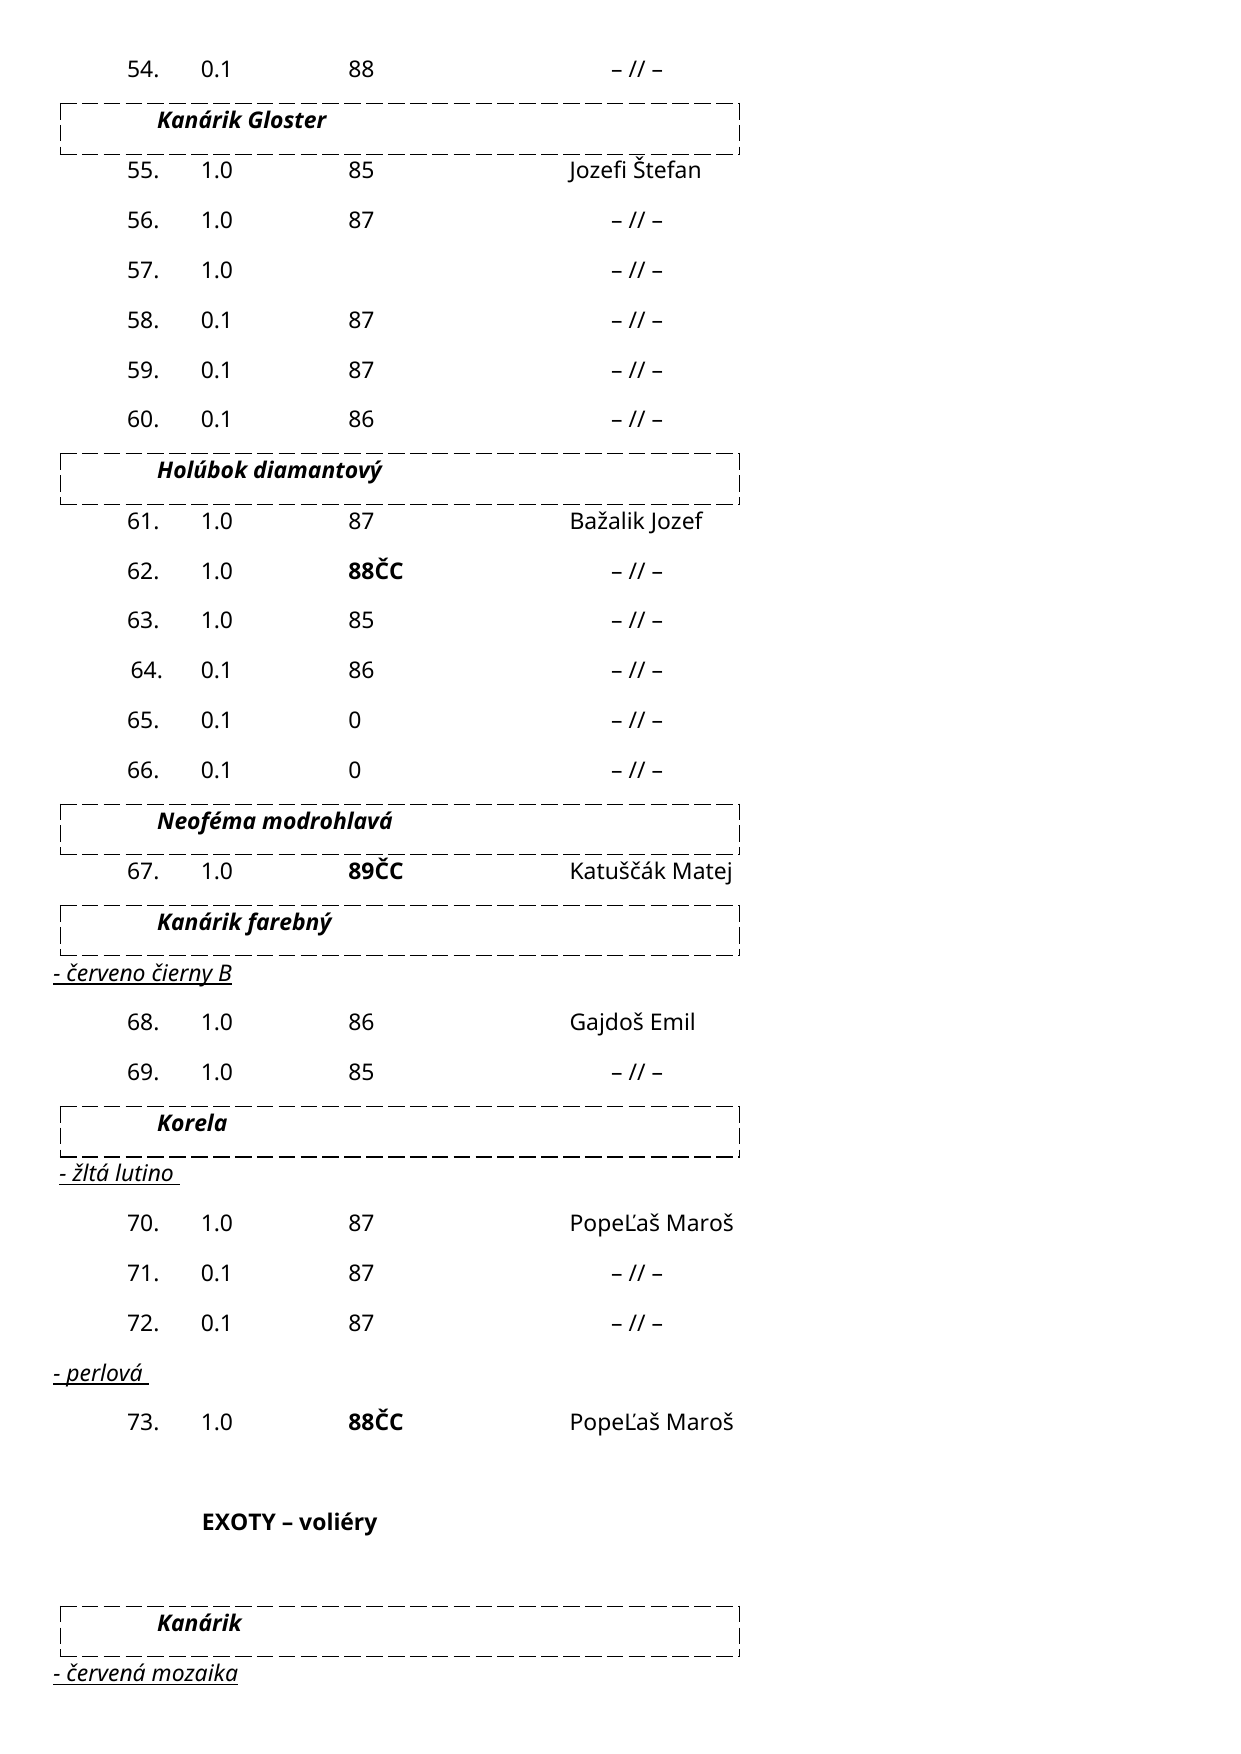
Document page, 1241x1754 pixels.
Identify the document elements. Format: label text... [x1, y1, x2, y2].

text 73. 1.0 88ČC PopeĽaš Maroš [53, 1406, 1187, 1438]
text 72. 0.1 87 – // – [53, 1307, 1187, 1338]
table_header Korela [60, 1106, 740, 1156]
text 61. 1.0 87 Bažalik Jozef [53, 505, 1187, 536]
text 69. 1.0 85 – // – [53, 1056, 1187, 1087]
text - perlová [53, 1357, 1187, 1388]
text 64. 0.1 86 – // – [53, 654, 1187, 685]
text 66. 0.1 0 – // – [53, 754, 1187, 785]
text 54. 0.1 88 – // – [53, 53, 1187, 84]
text 55. 1.0 85 Jozefi Štefan [53, 154, 1187, 186]
text EXOTY – voliéry [53, 1506, 1187, 1537]
text - červená mozaika [53, 1657, 1187, 1688]
text - červeno čierny B [53, 956, 1187, 988]
text 56. 1.0 87 – // – [53, 204, 1187, 236]
text 62. 1.0 88ČC – // – [53, 554, 1187, 586]
table_header Holúbok diamantový [60, 453, 740, 504]
text 68. 1.0 86 Gajdoš Emil [53, 1006, 1187, 1037]
text 57. 1.0 – // – [53, 254, 1187, 285]
text 60. 0.1 86 – // – [53, 403, 1187, 435]
text 63. 1.0 85 – // – [53, 604, 1187, 636]
text 71. 0.1 87 – // – [53, 1257, 1187, 1288]
text 70. 1.0 87 PopeĽaš Maroš [53, 1207, 1187, 1238]
table_header Neoféma modrohlavá [60, 804, 740, 854]
table_header Kanárik [60, 1606, 740, 1656]
text 67. 1.0 89ČC Katuščák Matej [53, 855, 1187, 886]
text 59. 0.1 87 – // – [53, 354, 1187, 385]
text - žltá lutino [53, 1157, 1187, 1189]
text 58. 0.1 87 – // – [53, 304, 1187, 335]
text 65. 0.1 0 – // – [53, 704, 1187, 735]
table_header Kanárik Gloster [60, 103, 740, 153]
table_header Kanárik farebný [60, 905, 740, 955]
